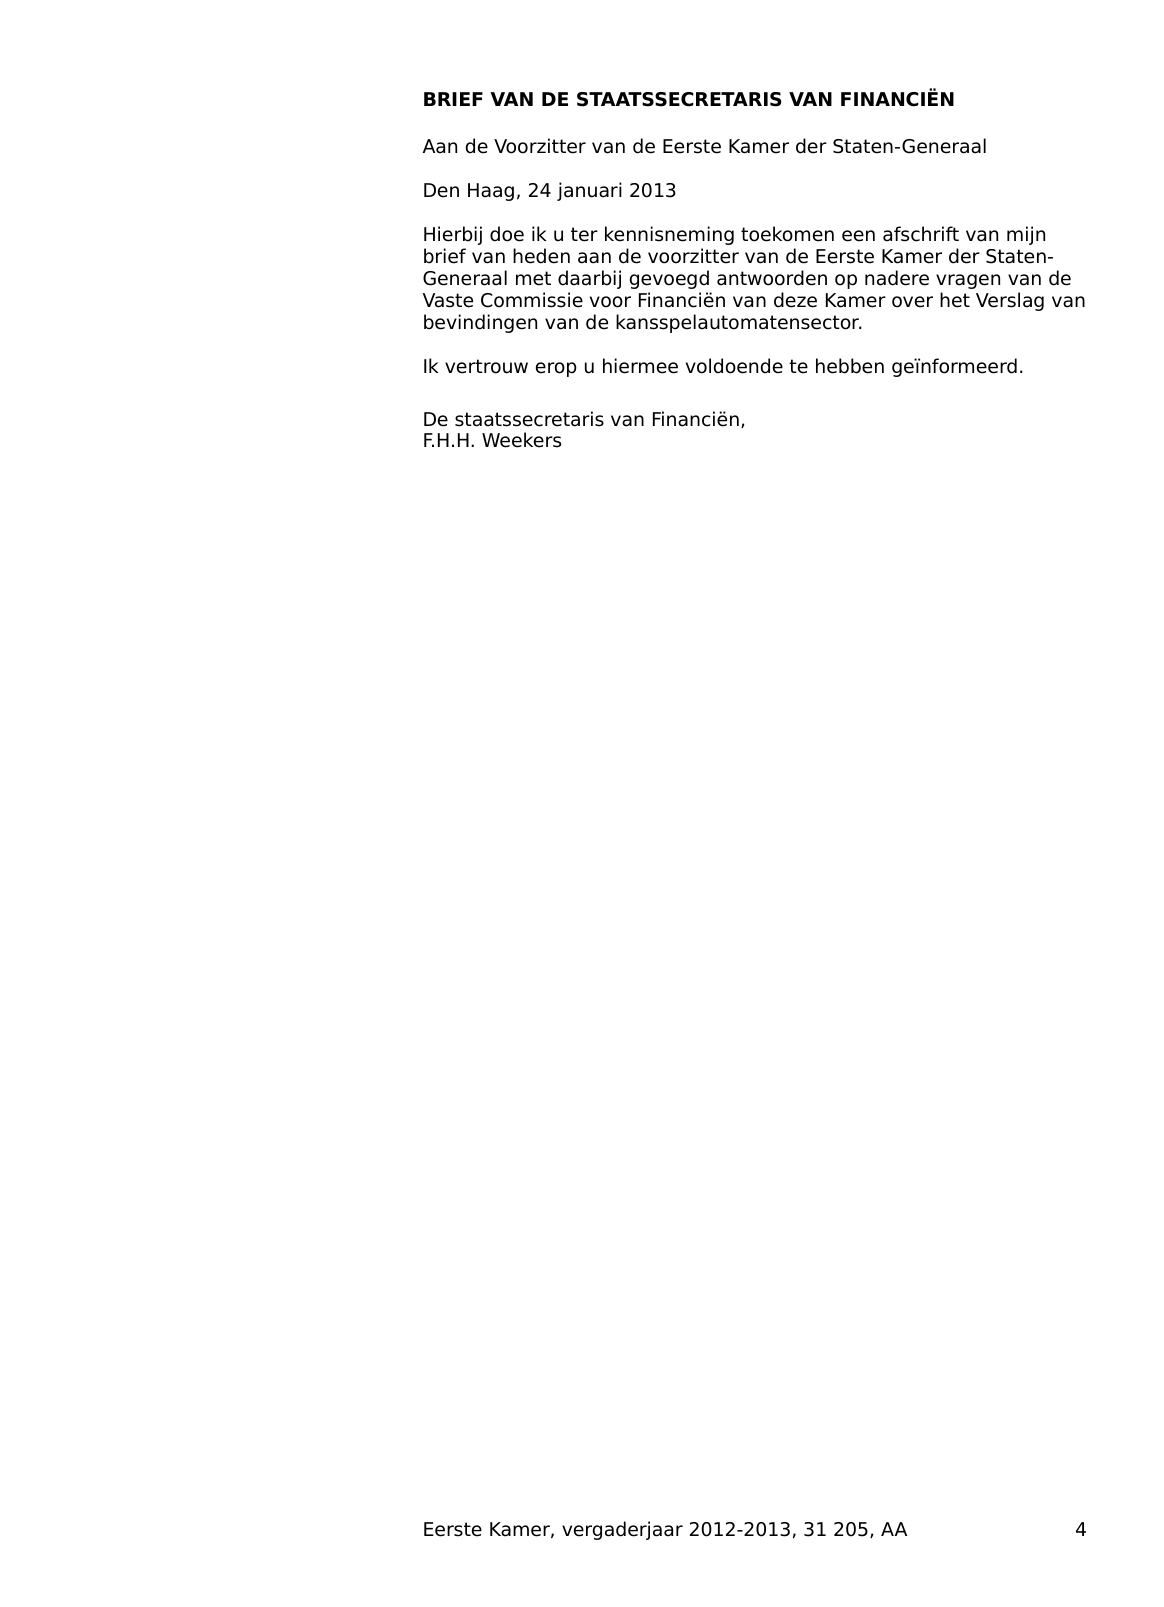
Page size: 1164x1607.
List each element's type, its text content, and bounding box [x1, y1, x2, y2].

text Den Haag, 24 januari 2013 [422, 180, 1087, 202]
text Hierbij doe ik u ter kennisneming toekomen een afschrift van mijn brief van heden aan de voorzitter van de Eerste Kamer der Staten-Generaal met daarbij gevoegd antwoorden op nadere vragen van de Vaste Commissie voor Financiën van deze Kamer over het Verslag van bevindingen van de kansspelautomatensector. [422, 224, 1087, 334]
text De staatssecretaris van Financiën, F.H.H. Weekers [422, 408, 1087, 452]
text Ik vertrouw erop u hiermee voldoende te hebben geïnformeerd. [422, 356, 1087, 378]
text Aan de Voorzitter van de Eerste Kamer der Staten-Generaal [422, 136, 1087, 158]
subtitle BRIEF VAN DE STAATSSECRETARIS VAN FINANCIËN [422, 89, 1087, 111]
